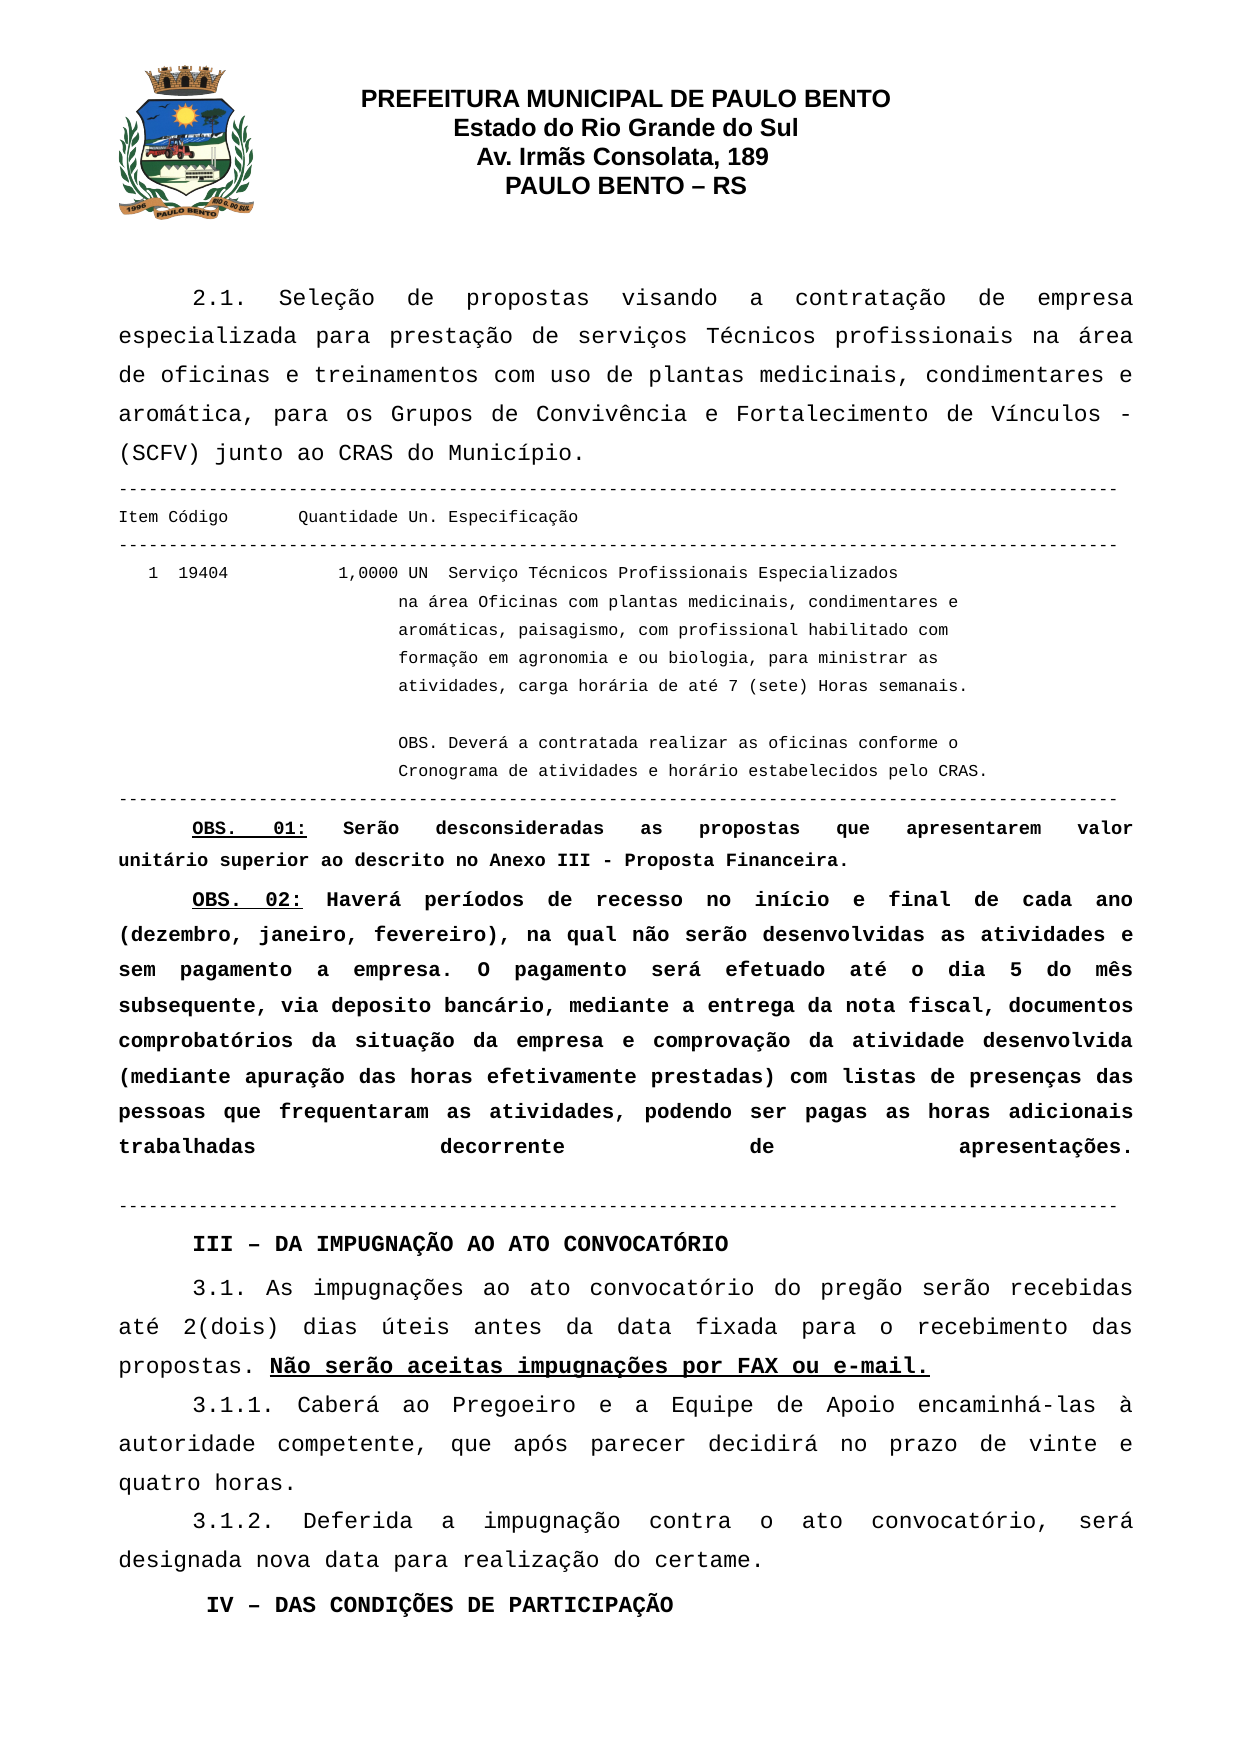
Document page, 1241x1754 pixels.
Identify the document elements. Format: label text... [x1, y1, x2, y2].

text III – DA IMPUGNAÇÃO AO ATO CONVOCATÓRIO [118, 1232, 1134, 1258]
text IV – DAS CONDIÇÕES DE PARTICIPAÇÃO [118, 1593, 1134, 1619]
text 3.1.1. Caberá ao Pregoeiro e a Equipe de Apoio encaminhá-las à autoridade competente, que após parecer decidirá no prazo de vinte e quatro horas. [118, 1393, 1134, 1497]
picture [118, 65, 254, 220]
text OBS. 01: Serão desconsideradas as propostas que apresentarem valor unitário superior ao descrito no Anexo III - Proposta Financeira. [118, 819, 1134, 872]
text 2.1. Seleção de propostas visando a contratação de empresa especializada para prestação de serviços Técnicos profissionais na área de oficinas e treinamentos com uso de plantas medicinais, condimentares e aromática, para os Grupos de Convivência e Fortalecimento de Vínculos - (SCFV) junto ao CRAS do Município. [118, 286, 1134, 467]
text OBS. 02: Haverá períodos de recesso no início e final de cada ano (dezembro, janeiro, fevereiro), na qual não serão desenvolvidas as atividades e sem pagamento a empresa. O pagamento será efetuado até o dia 5 do mês subsequente, via deposito bancário, mediante a entrega da nota fiscal, documentos comprobatórios da situação da empresa e comprovação da atividade desenvolvida (mediante apuração das horas efetivamente prestadas) com listas de presenças das pessoas que frequentaram as atividades, podendo ser pagas as horas adicionais trabalhadas decorrente de apresentações. ---------------------------------------------------------------------------------------------------- [118, 889, 1134, 1217]
text 3.1.2. Deferida a impugnação contra o ato convocatório, será designada nova data para realização do certame. [118, 1510, 1134, 1575]
text 3.1. As impugnações ao ato convocatório do pregão serão recebidas até 2(dois) dias úteis antes da data fixada para o recebimento das propostas. Não serão aceitas impugnações por FAX ou e-mail. [118, 1277, 1134, 1380]
text ---------------------------------------------------------------------------------------------------- Item Código Quantidade Un. Especificação ---------------------------------------------------------------------------------------------------- 1 19404 1,0000 UN Serviço Técnicos Profissionais Especializados na área Oficinas com plantas medicinais, condimentares e aromáticas, paisagismo, com profissional habilitado com formação em agronomia e ou biologia, para ministrar as atividades, carga horária de até 7 (sete) Horas semanais. OBS. Deverá a contratada realizar as oficinas conforme o Cronograma de atividades e horário estabelecidos pelo CRAS. ---------------------------------------------------------------------------------------------------- [118, 480, 1134, 809]
